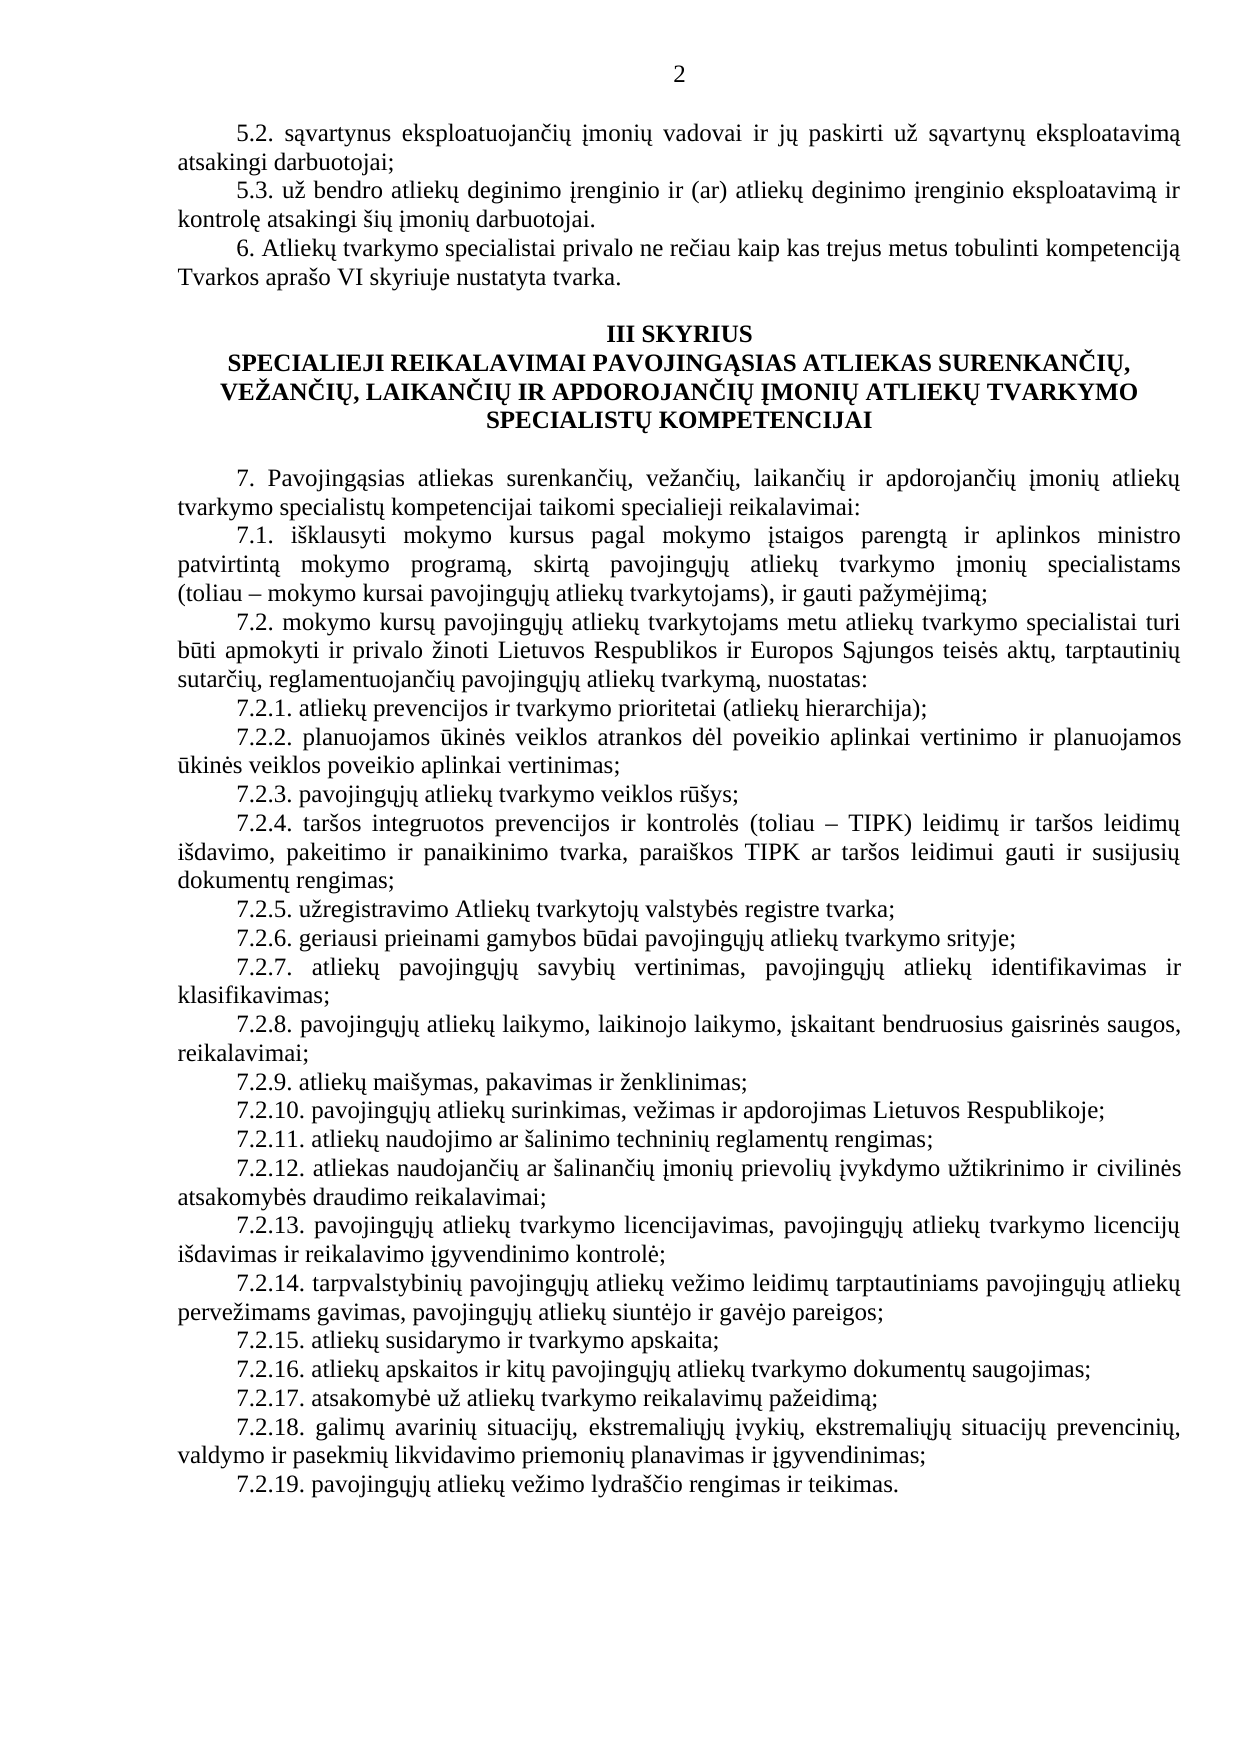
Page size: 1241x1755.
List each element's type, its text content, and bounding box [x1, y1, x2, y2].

text 7.2. mokymo kursų pavojingųjų atliekų tvarkytojams metu atliekų tvarkymo specialistai turi būti apmokyti ir privalo žinoti Lietuvos Respublikos ir Europos Sąjungos teisės aktų, tarptautinių sutarčių, reglamentuojančių pavojingųjų atliekų tvarkymą, nuostatas: [177, 607, 1181, 693]
text 7.2.3. pavojingųjų atliekų tvarkymo veiklos rūšys; [177, 779, 1181, 808]
text 7.2.10. pavojingųjų atliekų surinkimas, vežimas ir apdorojimas Lietuvos Respublikoje; [177, 1096, 1181, 1124]
text 6. Atliekų tvarkymo specialistai privalo ne rečiau kaip kas trejus metus tobulinti kompetenciją Tvarkos aprašo VI skyriuje nustatyta tvarka. [177, 233, 1181, 291]
text 7.2.16. atliekų apskaitos ir kitų pavojingųjų atliekų tvarkymo dokumentų saugojimas; [177, 1354, 1181, 1383]
text 7.2.1. atliekų prevencijos ir tvarkymo prioritetai (atliekų hierarchija); [177, 693, 1181, 722]
text 7.2.11. atliekų naudojimo ar šalinimo techninių reglamentų rengimas; [177, 1124, 1181, 1153]
text 7.2.8. pavojingųjų atliekų laikymo, laikinojo laikymo, įskaitant bendruosius gaisrinės saugos, reikalavimai; [177, 1009, 1181, 1067]
text 7.2.6. geriausi prieinami gamybos būdai pavojingųjų atliekų tvarkymo srityje; [177, 923, 1181, 952]
text 7.2.7. atliekų pavojingųjų savybių vertinimas, pavojingųjų atliekų identifikavimas ir klasifikavimas; [177, 952, 1181, 1009]
text 7.2.18. galimų avarinių situacijų, ekstremaliųjų įvykių, ekstremaliųjų situacijų prevencinių, valdymo ir pasekmių likvidavimo priemonių planavimas ir įgyvendinimas; [177, 1412, 1181, 1469]
text 7.2.12. atliekas naudojančių ar šalinančių įmonių prievolių įvykdymo užtikrinimo ir civilinės atsakomybės draudimo reikalavimai; [177, 1153, 1181, 1211]
text 7.2.2. planuojamos ūkinės veiklos atrankos dėl poveikio aplinkai vertinimo ir planuojamos ūkinės veiklos poveikio aplinkai vertinimas; [177, 722, 1181, 779]
text 7.2.13. pavojingųjų atliekų tvarkymo licencijavimas, pavojingųjų atliekų tvarkymo licencijų išdavimas ir reikalavimo įgyvendinimo kontrolė; [177, 1211, 1181, 1268]
text 7.1. išklausyti mokymo kursus pagal mokymo įstaigos parengtą ir aplinkos ministro patvirtintą mokymo programą, skirtą pavojingųjų atliekų tvarkymo įmonių specialistams (toliau – mokymo kursai pavojingųjų atliekų tvarkytojams), ir gauti pažymėjimą; [177, 521, 1181, 607]
text 5.2. sąvartynus eksploatuojančių įmonių vadovai ir jų paskirti už sąvartynų eksploatavimą atsakingi darbuotojai; [177, 118, 1181, 176]
text 7.2.19. pavojingųjų atliekų vežimo lydraščio rengimas ir teikimas. [177, 1469, 1181, 1498]
text 5.3. už bendro atliekų deginimo įrenginio ir (ar) atliekų deginimo įrenginio eksploatavimą ir kontrolę atsakingi šių įmonių darbuotojai. [177, 176, 1181, 233]
text 7.2.5. užregistravimo Atliekų tvarkytojų valstybės registre tvarka; [177, 894, 1181, 923]
text 7.2.9. atliekų maišymas, pakavimas ir ženklinimas; [177, 1067, 1181, 1096]
text 7.2.14. tarpvalstybinių pavojingųjų atliekų vežimo leidimų tarptautiniams pavojingųjų atliekų pervežimams gavimas, pavojingųjų atliekų siuntėjo ir gavėjo pareigos; [177, 1268, 1181, 1326]
text III SKYRIUS SPECIALIEJI REIKALAVIMAI PAVOJINGĄSIAS ATLIEKAS SURENKANČIŲ, VEŽANČIŲ, LAIKANČIŲ IR APDOROJANČIŲ ĮMONIŲ ATLIEKŲ TVARKYMO SPECIALISTŲ KOMPETENCIJAI [177, 319, 1181, 434]
text 7. Pavojingąsias atliekas surenkančių, vežančių, laikančių ir apdorojančių įmonių atliekų tvarkymo specialistų kompetencijai taikomi specialieji reikalavimai: [177, 463, 1181, 521]
text 7.2.15. atliekų susidarymo ir tvarkymo apskaita; [177, 1326, 1181, 1354]
text 7.2.17. atsakomybė už atliekų tvarkymo reikalavimų pažeidimą; [177, 1383, 1181, 1412]
text 7.2.4. taršos integruotos prevencijos ir kontrolės (toliau – TIPK) leidimų ir taršos leidimų išdavimo, pakeitimo ir panaikinimo tvarka, paraiškos TIPK ar taršos leidimui gauti ir susijusių dokumentų rengimas; [177, 808, 1181, 894]
